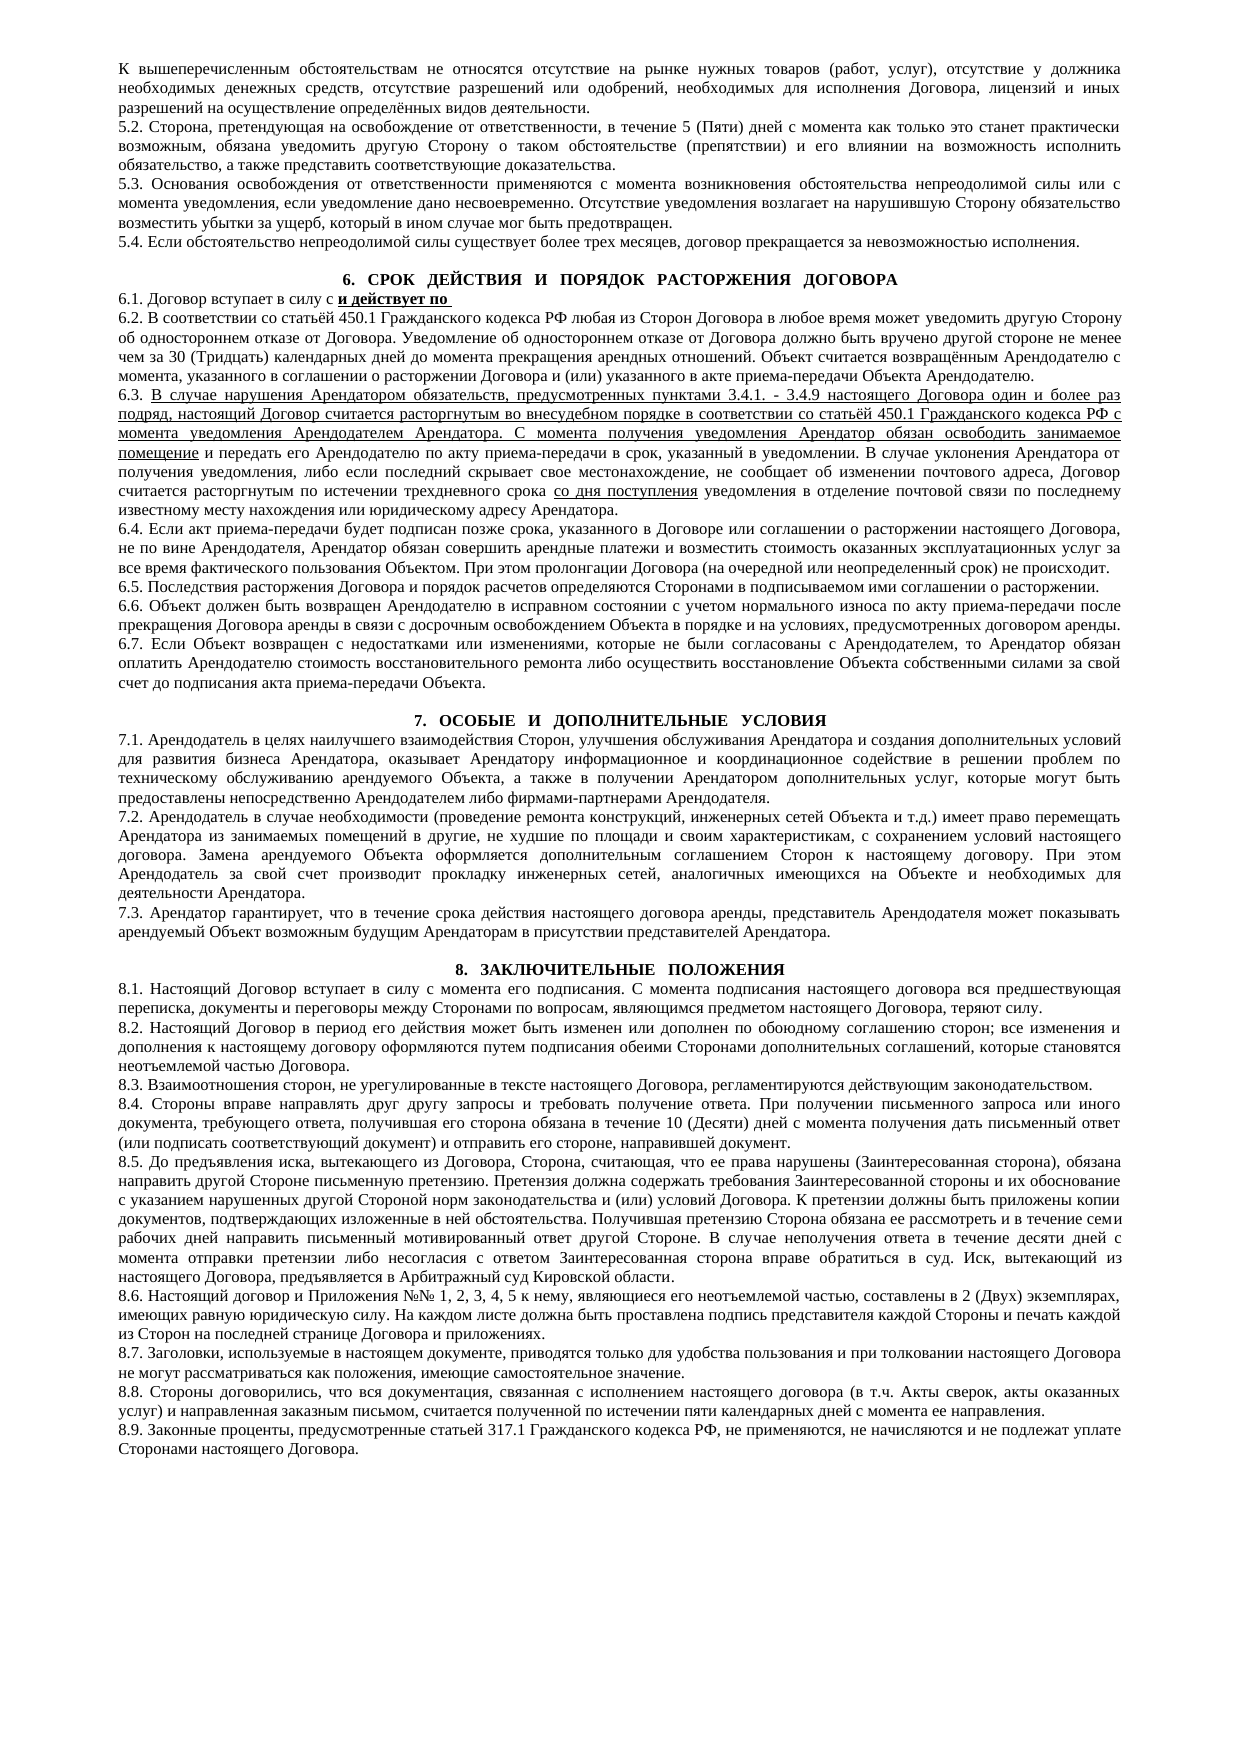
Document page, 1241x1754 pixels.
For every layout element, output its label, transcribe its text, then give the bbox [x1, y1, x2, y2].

text 8.3. Взаимоотношения сторон, не урегулированные в тексте настоящего Договора, регламентируются действующим законодательством. [118, 1075, 1122, 1094]
text 6.7. Если Объект возвращен с недостатками или изменениями, которые не были согласованы с Арендодателем, то Арендатор обязан оплатить Арендодателю стоимость восстановительного ремонта либо осуществить восстановление Объекта собственными силами за свой счет до подписания акта приема-передачи Объекта. [118, 634, 1122, 692]
text 8. ЗАКЛЮЧИТЕЛЬНЫЕ ПОЛОЖЕНИЯ [118, 960, 1122, 979]
text 8.9. Законные проценты, предусмотренные статьей 317.1 Гражданского кодекса РФ, не применяются, не начисляются и не подлежат уплате Сторонами настоящего Договора. [118, 1420, 1122, 1458]
text 6. СРОК ДЕЙСТВИЯ И ПОРЯДОК РАСТОРЖЕНИЯ ДОГОВОРА [118, 270, 1122, 289]
text 6.2. В соответствии со статьёй 450.1 Гражданского кодекса РФ любая из Сторон Договора в любое время может уведомить другую Сторону об одностороннем отказе от Договора. Уведомление об одностороннем отказе от Договора должно быть вручено другой стороне не менее чем за 30 (Тридцать) календарных дней до момента прекращения арендных отношений. Объект считается возвращённым Арендодателю с момента, указанного в соглашении о расторжении Договора и (или) указанного в акте приема-передачи Объекта Арендодателю. [118, 308, 1122, 385]
text К вышеперечисленным обстоятельствам не относятся отсутствие на рынке нужных товаров (работ, услуг), отсутствие у должника необходимых денежных средств, отсутствие разрешений или одобрений, необходимых для исполнения Договора, лицензий и иных разрешений на осуществление определённых видов деятельности. [118, 59, 1122, 117]
text 7.3. Арендатор гарантирует, что в течение срока действия настоящего договора аренды, представитель Арендодателя может показывать арендуемый Объект возможным будущим Арендаторам в присутствии представителей Арендатора. [118, 902, 1122, 941]
text 6.1. Договор вступает в силу с и действует по [118, 289, 1122, 308]
text 8.4. Стороны вправе направлять друг другу запросы и требовать получение ответа. При получении письменного запроса или иного документа, требующего ответа, получившая его сторона обязана в течение 10 (Десяти) дней с момента получения дать письменный ответ (или подписать соответствующий документ) и отправить его стороне, направившей документ. [118, 1094, 1122, 1152]
text 7.2. Арендодатель в случае необходимости (проведение ремонта конструкций, инженерных сетей Объекта и т.д.) имеет право перемещать Арендатора из занимаемых помещений в другие, не худшие по площади и своим характеристикам, с сохранением условий настоящего договора. Замена арендуемого Объекта оформляется дополнительным соглашением Сторон к настоящему договору. При этом Арендодатель за свой счет производит прокладку инженерных сетей, аналогичных имеющихся на Объекте и необходимых для деятельности Арендатора. [118, 807, 1122, 902]
text 7.1. Арендодатель в целях наилучшего взаимодействия Сторон, улучшения обслуживания Арендатора и создания дополнительных условий для развития бизнеса Арендатора, оказывает Арендатору информационное и координационное содействие в решении проблем по техническому обслуживанию арендуемого Объекта, а также в получении Арендатором дополнительных услуг, которые могут быть предоставлены непосредственно Арендодателем либо фирмами-партнерами Арендодателя. [118, 730, 1122, 807]
text 6.4. Если акт приема-передачи будет подписан позже срока, указанного в Договоре или соглашении о расторжении настоящего Договора, не по вине Арендодателя, Арендатор обязан совершить арендные платежи и возместить стоимость оказанных эксплуатационных услуг за все время фактического пользования Объектом. При этом пролонгации Договора (на очередной или неопределенный срок) не происходит. [118, 519, 1122, 577]
text 8.8. Стороны договорились, что вся документация, связанная с исполнением настоящего договора (в т.ч. Акты сверок, акты оказанных услуг) и направленная заказным письмом, считается полученной по истечении пяти календарных дней с момента ее направления. [118, 1382, 1122, 1420]
text 5.2. Сторона, претендующая на освобождение от ответственности, в течение 5 (Пяти) дней с момента как только это станет практически возможным, обязана уведомить другую Сторону о таком обстоятельстве (препятствии) и его влиянии на возможность исполнить обязательство, а также представить соответствующие доказательства. [118, 117, 1122, 174]
text 5.3. Основания освобождения от ответственности применяются с момента возникновения обстоятельства непреодолимой силы или с момента уведомления, если уведомление дано несвоевременно. Отсутствие уведомления возлагает на нарушившую Сторону обязательство возместить убытки за ущерб, который в ином случае мог быть предотвращен. [118, 174, 1122, 232]
text 8.6. Настоящий договор и Приложения №№ 1, 2, 3, 4, 5 к нему, являющиеся его неотъемлемой частью, составлены в 2 (Двух) экземплярах, имеющих равную юридическую силу. На каждом листе должна быть проставлена подпись представителя каждой Стороны и печать каждой из Сторон на последней странице Договора и приложениях. [118, 1286, 1122, 1343]
text 6.3. В случае нарушения Арендатором обязательств, предусмотренных пунктами 3.4.1. - 3.4.9 настоящего Договора один и более раз подряд, настоящий Договор считается расторгнутым во внесудебном порядке в соответствии со статьёй 450.1 Гражданского кодекса РФ с [118, 385, 1122, 421]
text 8.7. Заголовки, используемые в настоящем документе, приводятся только для удобства пользования и при толковании настоящего Договора не могут рассматриваться как положения, имеющие самостоятельное значение. [118, 1343, 1122, 1382]
text 8.5. До предъявления иска, вытекающего из Договора, Сторона, считающая, что ее права нарушены (Заинтересованная сторона), обязана направить другой Стороне письменную претензию. Претензия должна содержать требования Заинтересованной стороны и их обоснование с указанием нарушенных другой Стороной норм законодательства и (или) условий Договора. К претензии должны быть приложены копии документов, подтверждающих изложенные в ней обстоятельства. Получившая претензию Сторона обязана ее рассмотреть и в течение семи рабочих дней направить письменный мотивированный ответ другой Стороне. В случае неполучения ответа в течение десяти дней с момента отправки претензии либо несогласия с ответом Заинтересованная сторона вправе обратиться в суд. Иск, вытекающий из настоящего Договора, предъявляется в Арбитражный суд Кировской области. [118, 1152, 1122, 1286]
text 5.4. Если обстоятельство непреодолимой силы существует более трех месяцев, договор прекращается за невозможностью исполнения. [118, 232, 1122, 251]
text 6.5. Последствия расторжения Договора и порядок расчетов определяются Сторонами в подписываемом ими соглашении о расторжении. [118, 577, 1122, 596]
text 7. ОСОБЫЕ и дополнительные УСЛОВИЯ [118, 711, 1122, 730]
text момента уведомления Арендодателем Арендатора. С момента получения уведомления Арендатор обязан освободить занимаемое помещение и передать его Арендодателю по акту приема-передачи в срок, указанный в уведомлении. В случае уклонения Арендатора от получения уведомления, либо если последний скрывает свое местонахождение, не сообщает об изменении почтового адреса, Договор считается расторгнутым по истечении трехдневного срока со дня поступления уведомления в отделение почтовой связи по последнему известному месту нахождения или юридическому адресу Арендатора. [118, 422, 1122, 519]
text 8.1. Настоящий Договор вступает в силу с момента его подписания. С момента подписания настоящего договора вся предшествующая переписка, документы и переговоры между Сторонами по вопросам, являющимся предметом настоящего Договора, теряют силу. [118, 979, 1122, 1017]
text 8.2. Настоящий Договор в период его действия может быть изменен или дополнен по обоюдному соглашению сторон; все изменения и дополнения к настоящему договору оформляются путем подписания обеими Сторонами дополнительных соглашений, которые становятся неотъемлемой частью Договора. [118, 1017, 1122, 1075]
text 6.6. Объект должен быть возвращен Арендодателю в исправном состоянии с учетом нормального износа по акту приема-передачи после прекращения Договора аренды в связи с досрочным освобождением Объекта в порядке и на условиях, предусмотренных договором аренды. [118, 596, 1122, 634]
